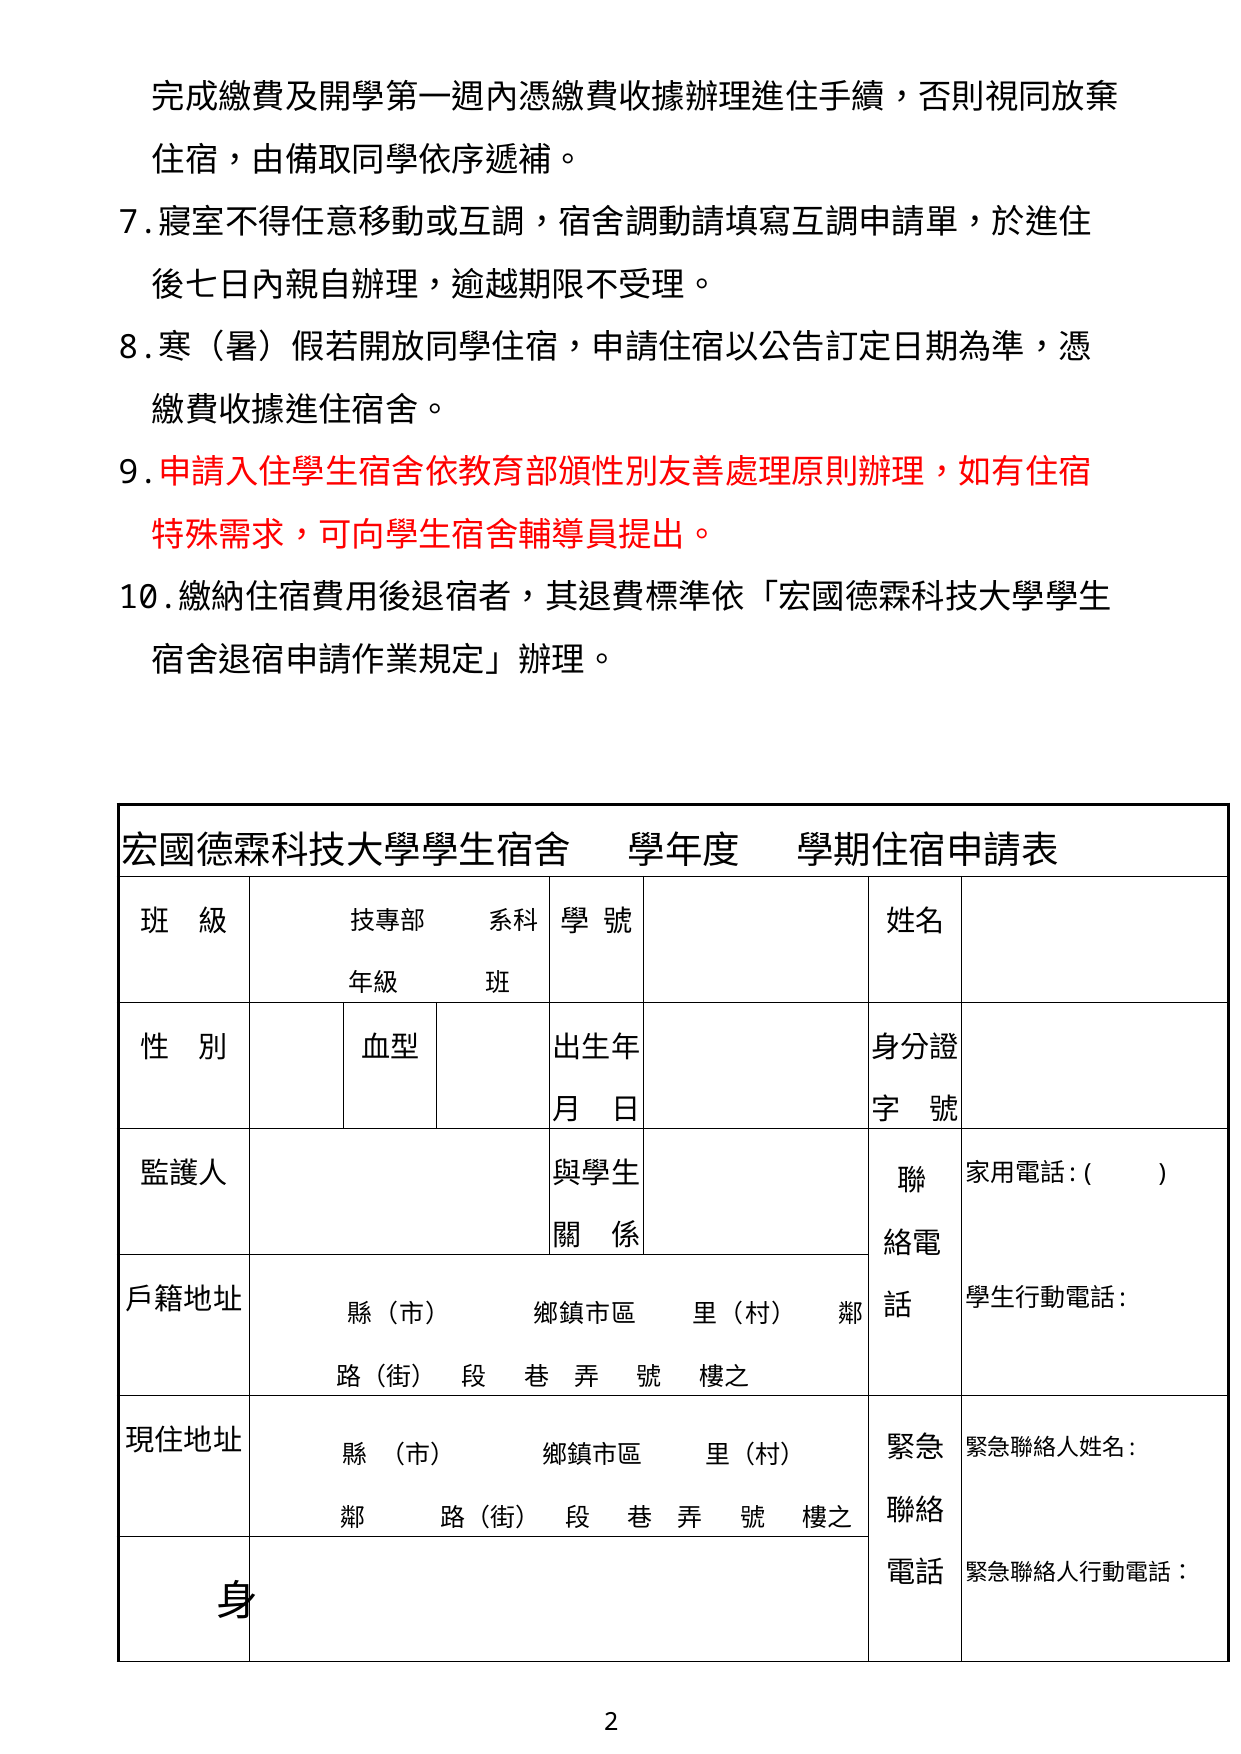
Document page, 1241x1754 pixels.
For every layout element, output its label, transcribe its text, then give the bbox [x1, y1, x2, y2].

table_cell [644, 877, 868, 1002]
text 9.申請入住學生宿舍依教育部頒性別友善處理原則辦理，如有住宿特殊需求，可向學生宿舍輔導員提出。 [118, 427, 1122, 552]
table_cell 身分證影印本黏貼處 [120, 1537, 249, 1661]
table_cell 學 號 [550, 877, 643, 1002]
table_cell 身分證字 號 [869, 1003, 961, 1128]
table_cell [250, 1003, 343, 1128]
table_cell 現住地址 [120, 1396, 249, 1536]
table_cell 姓名 [869, 877, 961, 1002]
table_cell [250, 1129, 549, 1254]
table_cell 戶籍地址 [120, 1255, 249, 1395]
table_cell [437, 1003, 549, 1128]
table_header 宏國德霖科技大學學生宿舍 學年度 學期住宿申請表 [120, 806, 1227, 876]
table_cell 家用電話:( ) 學生行動電話: [962, 1129, 1227, 1395]
table_cell 縣（市） 鄉鎮市區 里（村） 鄰 路（街） 段 巷 弄 號 樓之 [250, 1255, 868, 1395]
table_cell [644, 1129, 868, 1254]
table_cell 監護人 [120, 1129, 249, 1254]
table_cell [962, 877, 1227, 1002]
table_cell 緊急聯絡人姓名: 緊急聯絡人行動電話： [962, 1396, 1227, 1661]
text 7.寢室不得任意移動或互調，宿舍調動請填寫互調申請單，於進住後七日內親自辦理，逾越期限不受理。 [118, 177, 1122, 302]
table_cell 聯絡電話 [869, 1129, 961, 1395]
table_cell 緊急聯絡電話 [869, 1396, 961, 1661]
table_cell 縣 （市） 鄉鎮市區 里（村） 鄰 路（街） 段 巷 弄 號 樓之 [250, 1396, 868, 1536]
table_cell 出生年月 日 [550, 1003, 643, 1128]
table_cell 班 級 [120, 877, 249, 1002]
table_cell 技專部 系科 年級 班 [250, 877, 549, 1002]
table_cell 與學生關 係 [550, 1129, 643, 1254]
text 完成繳費及開學第一週內憑繳費收據辦理進住手續，否則視同放棄住宿，由備取同學依序遞補。 [118, 52, 1122, 177]
table_cell [962, 1003, 1227, 1128]
text 8.寒（暑）假若開放同學住宿，申請住宿以公告訂定日期為準，憑繳費收據進住宿舍。 [118, 302, 1122, 427]
table_cell 性 別 [120, 1003, 249, 1128]
table_header [1130, 741, 1240, 800]
text 10.繳納住宿費用後退宿者，其退費標準依「宏國德霖科技大學學生宿舍退宿申請作業規定」辦理。 [118, 552, 1122, 677]
table_cell (正面) [250, 1537, 868, 1661]
table_cell 血型 [344, 1003, 436, 1128]
table_cell [644, 1003, 868, 1128]
